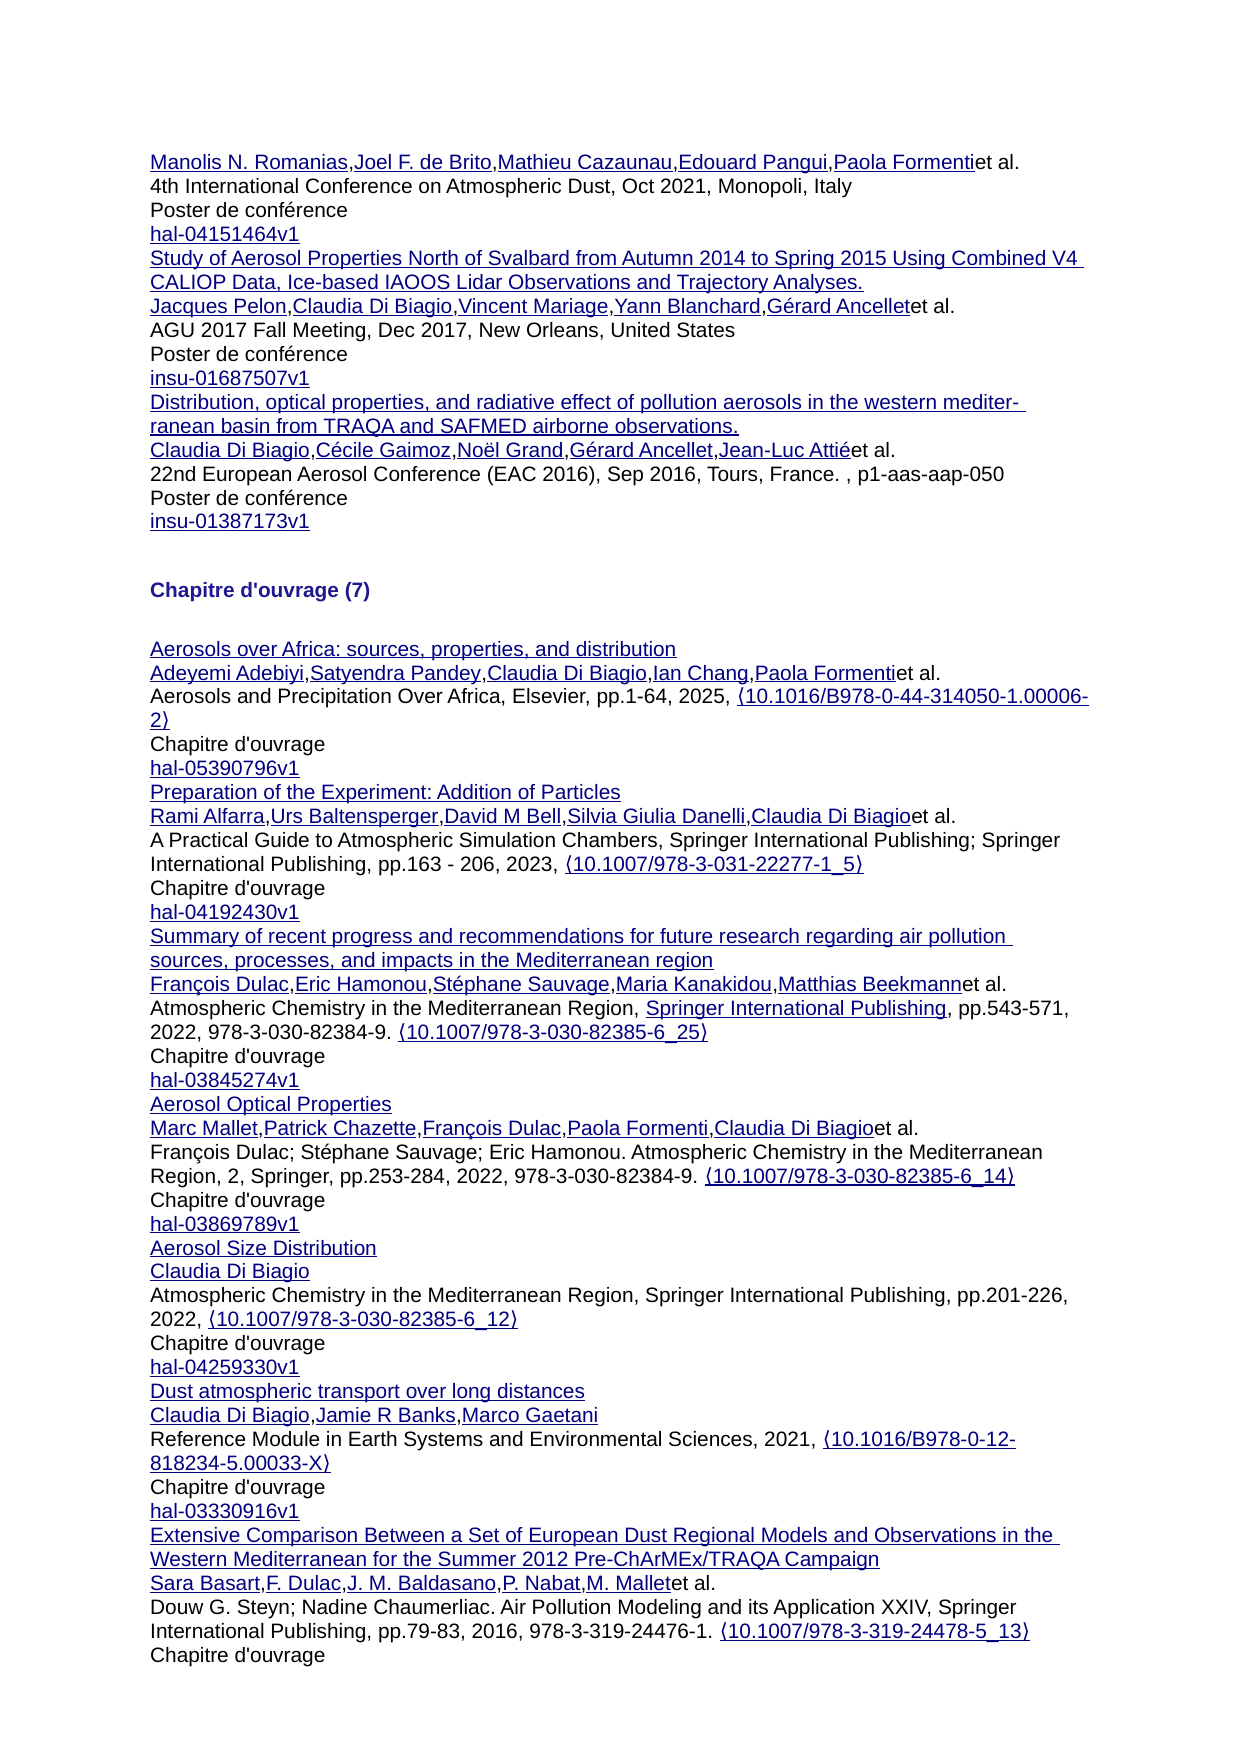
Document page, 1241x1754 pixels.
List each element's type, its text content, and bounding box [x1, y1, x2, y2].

subtitle Chapitre d'ouvrage (7) [150, 578, 1090, 602]
table_cell Manolis N. Romanias,Joel F. de Brito,Mathieu Cazaunau,Edouard Pangui,Paola Formentiet al. 4th International Conference on Atmospheric Dust, Oct 2021, Monopoli, Italy Poster de conférence hal-04151464v1 [150, 150, 1090, 246]
table_cell Preparation of the Experiment: Addition of Particles Rami Alfarra,Urs Baltensperger,David M Bell,Silvia Giulia Danelli,Claudia Di Biagioet al. A Practical Guide to Atmospheric Simulation Chambers, Springer International Publishing; Springer International Publishing, pp.163 - 206, 2023, ⟨10.1007/978-3-031-22277-1_5⟩ Chapitre d'ouvrage hal-04192430v1 [150, 780, 1090, 924]
table_cell Distribution, optical properties, and radiative effect of pollution aerosols in the western mediter- ranean basin from TRAQA and SAFMED airborne observations. Claudia Di Biagio,Cécile Gaimoz,Noël Grand,Gérard Ancellet,Jean-Luc Attiéet al. 22nd European Aerosol Conference (EAC 2016), Sep 2016, Tours, France. , p1-aas-aap-050 Poster de conférence insu-01387173v1 [150, 390, 1090, 533]
table_cell Aerosol Optical Properties Marc Mallet,Patrick Chazette,François Dulac,Paola Formenti,Claudia Di Biagioet al. François Dulac; Stéphane Sauvage; Eric Hamonou. Atmospheric Chemistry in the Mediterranean Region, 2, Springer, pp.253-284, 2022, 978-3-030-82384-9. ⟨10.1007/978-3-030-82385-6_14⟩ Chapitre d'ouvrage hal-03869789v1 [150, 1092, 1090, 1235]
table_cell Aerosol Size Distribution Claudia Di Biagio Atmospheric Chemistry in the Mediterranean Region, Springer International Publishing, pp.201-226, 2022, ⟨10.1007/978-3-030-82385-6_12⟩ Chapitre d'ouvrage hal-04259330v1 [150, 1235, 1090, 1379]
table_cell Dust atmospheric transport over long distances Claudia Di Biagio,Jamie R Banks,Marco Gaetani Reference Module in Earth Systems and Environmental Sciences, 2021, ⟨10.1016/B978-0-12-818234-5.00033-X⟩ Chapitre d'ouvrage hal-03330916v1 [150, 1379, 1090, 1523]
table_header Aerosols over Africa: sources, properties, and distribution Adeyemi Adebiyi,Satyendra Pandey,Claudia Di Biagio,Ian Chang,Paola Formentiet al. Aerosols and Precipitation Over Africa, Elsevier, pp.1-64, 2025, ⟨10.1016/B978-0-44-314050-1.00006-2⟩ Chapitre d'ouvrage hal-05390796v1 [150, 636, 1090, 780]
table_cell Summary of recent progress and recommendations for future research regarding air pollution sources, processes, and impacts in the Mediterranean region François Dulac,Eric Hamonou,Stéphane Sauvage,Maria Kanakidou,Matthias Beekmannet al. Atmospheric Chemistry in the Mediterranean Region, Springer International Publishing, pp.543-571, 2022, 978-3-030-82384-9. ⟨10.1007/978-3-030-82385-6_25⟩ Chapitre d'ouvrage hal-03845274v1 [150, 924, 1090, 1092]
table_cell Extensive Comparison Between a Set of European Dust Regional Models and Observations in the Western Mediterranean for the Summer 2012 Pre-ChArMEx/TRAQA Campaign Sara Basart,F. Dulac,J. M. Baldasano,P. Nabat,M. Malletet al. Douw G. Steyn; Nadine Chaumerliac. Air Pollution Modeling and its Application XXIV, Springer International Publishing, pp.79-83, 2016, 978-3-319-24476-1. ⟨10.1007/978-3-319-24478-5_13⟩ Chapitre d'ouvrage [150, 1523, 1090, 1667]
table_cell Study of Aerosol Properties North of Svalbard from Autumn 2014 to Spring 2015 Using Combined V4 CALIOP Data, Ice-based IAOOS Lidar Observations and Trajectory Analyses. Jacques Pelon,Claudia Di Biagio,Vincent Mariage,Yann Blanchard,Gérard Ancelletet al. AGU 2017 Fall Meeting, Dec 2017, New Orleans, United States Poster de conférence insu-01687507v1 [150, 246, 1090, 389]
